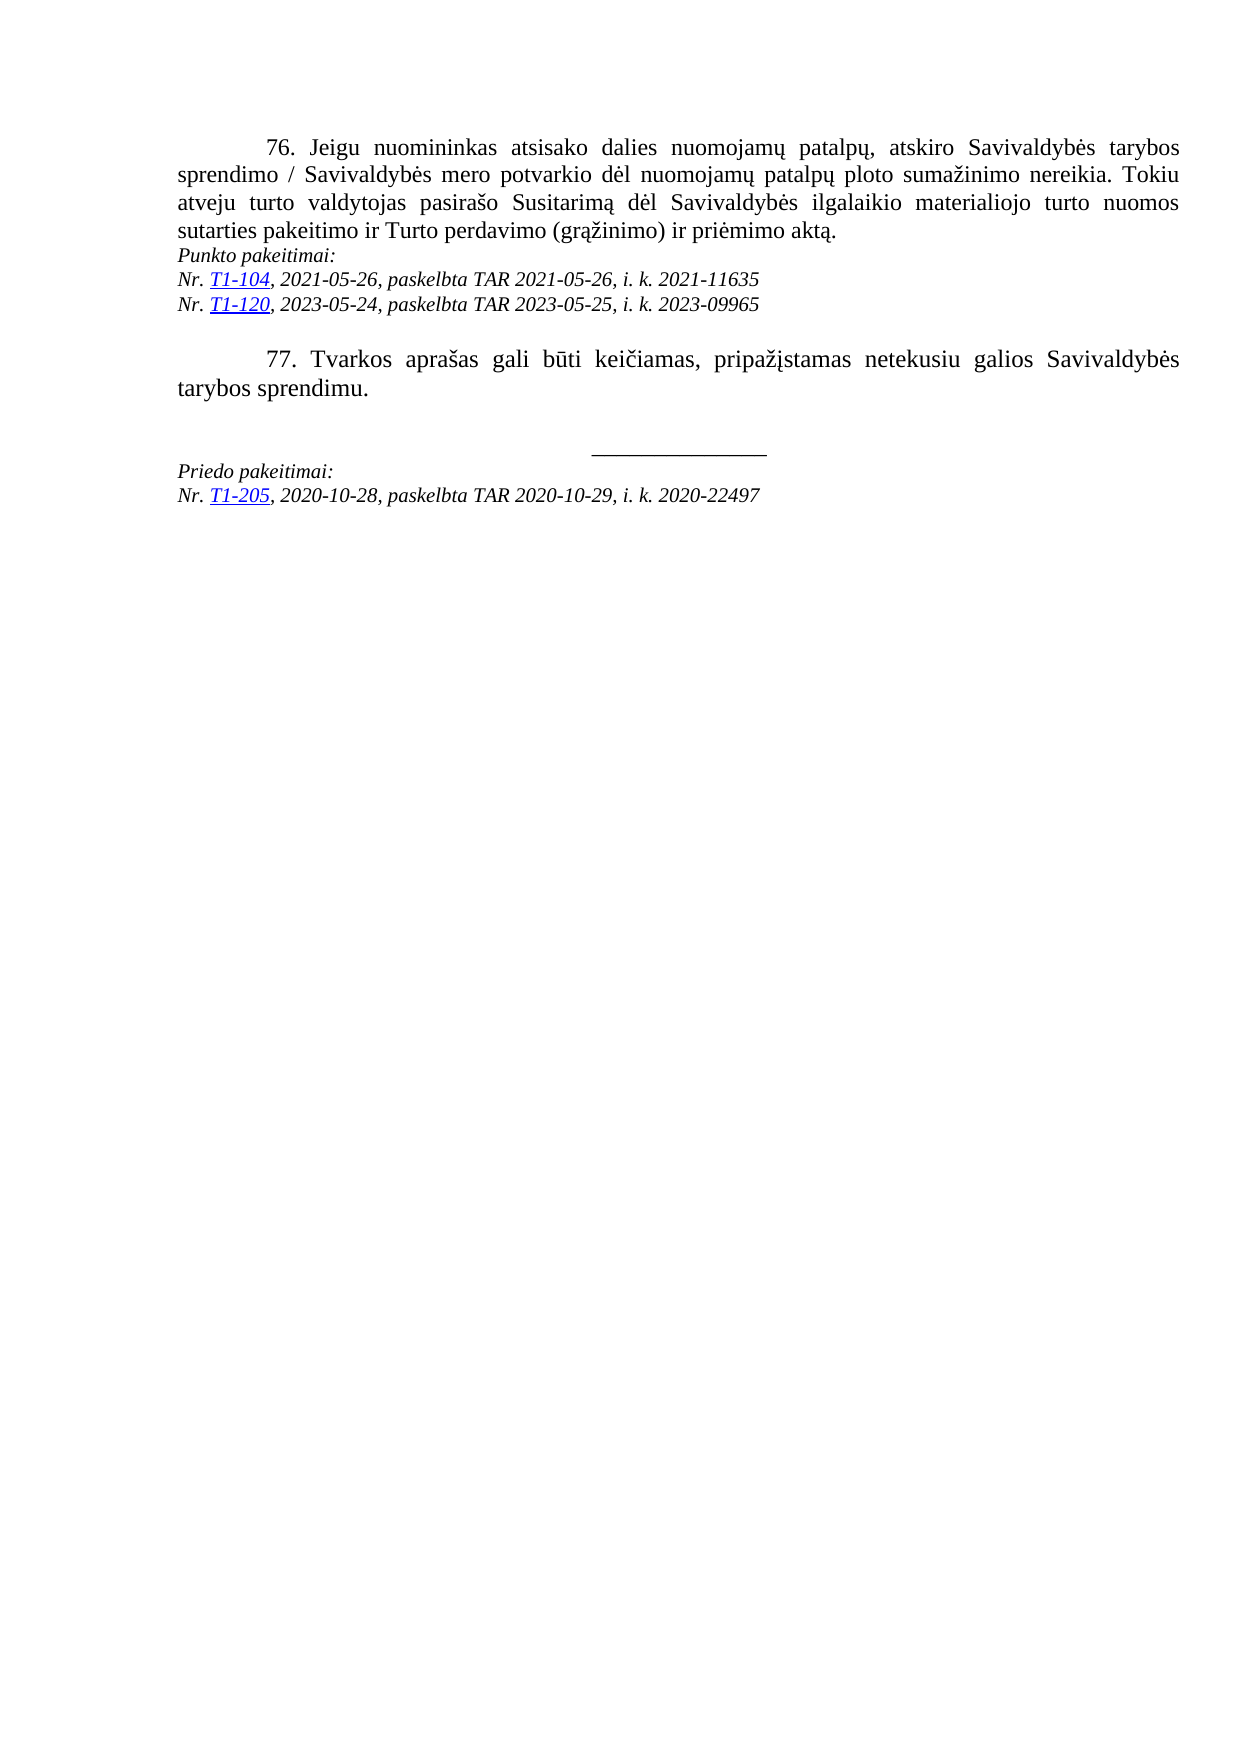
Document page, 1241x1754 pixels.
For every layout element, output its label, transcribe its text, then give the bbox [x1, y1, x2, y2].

text Nr. T1-205, 2020-10-28, paskelbta TAR 2020-10-29, i. k. 2020-22497 [177, 483, 1181, 507]
text Nr. T1-120, 2023-05-24, paskelbta TAR 2023-05-25, i. k. 2023-09965 [177, 291, 1181, 316]
text Priedo pakeitimai: [177, 459, 1181, 483]
text Punkto pakeitimai: [177, 243, 1181, 267]
text 76. Jeigu nuomininkas atsisako dalies nuomojamų patalpų, atskiro Savivaldybės tarybos sprendimo / Savivaldybės mero potvarkio dėl nuomojamų patalpų ploto sumažinimo nereikia. Tokiu atveju turto valdytojas pasirašo Susitarimą dėl Savivaldybės ilgalaikio materialiojo turto nuomos sutarties pakeitimo ir Turto perdavimo (grąžinimo) ir priėmimo aktą. [177, 133, 1181, 243]
text ______________ [177, 431, 1181, 459]
text 77. Tvarkos aprašas gali būti keičiamas, pripažįstamas netekusiu galios Savivaldybės tarybos sprendimu. [177, 344, 1181, 402]
text Nr. T1-104, 2021-05-26, paskelbta TAR 2021-05-26, i. k. 2021-11635 [177, 267, 1181, 291]
